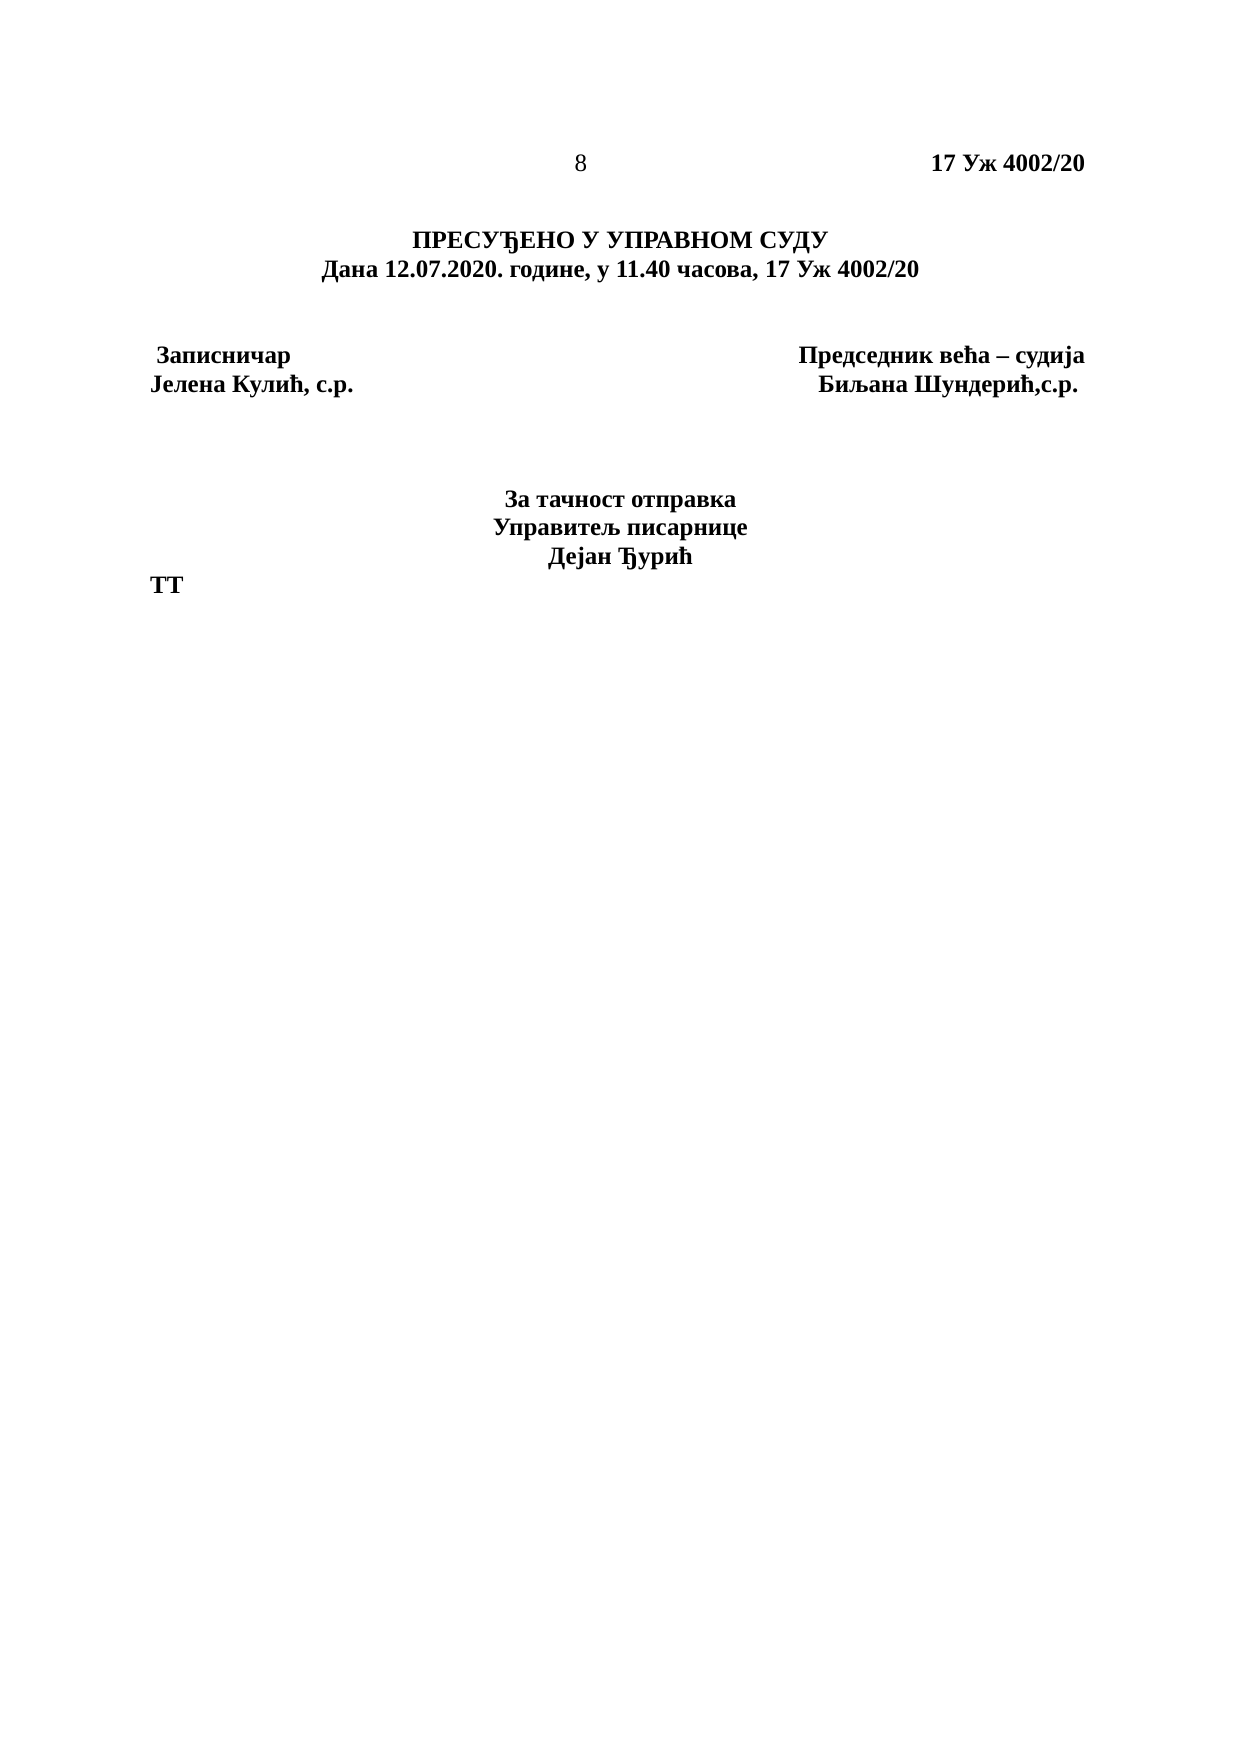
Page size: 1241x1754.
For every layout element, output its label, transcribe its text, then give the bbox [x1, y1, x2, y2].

text Записничар Председник већа – судија [150, 340, 1091, 369]
text Јелена Кулић, с.р. Биљана Шундерић,с.р. [150, 369, 1091, 397]
text За тачност отправка [150, 484, 1091, 512]
text ТТ [150, 570, 1091, 599]
text ПРЕСУЂЕНО У УПРАВНОМ СУДУ [150, 225, 1091, 254]
text Управитељ писарнице [150, 512, 1091, 541]
text Дејан Ђурић [150, 541, 1091, 570]
text Дана 12.07.2020. године, у 11.40 часова, 17 Уж 4002/20 [150, 254, 1091, 282]
